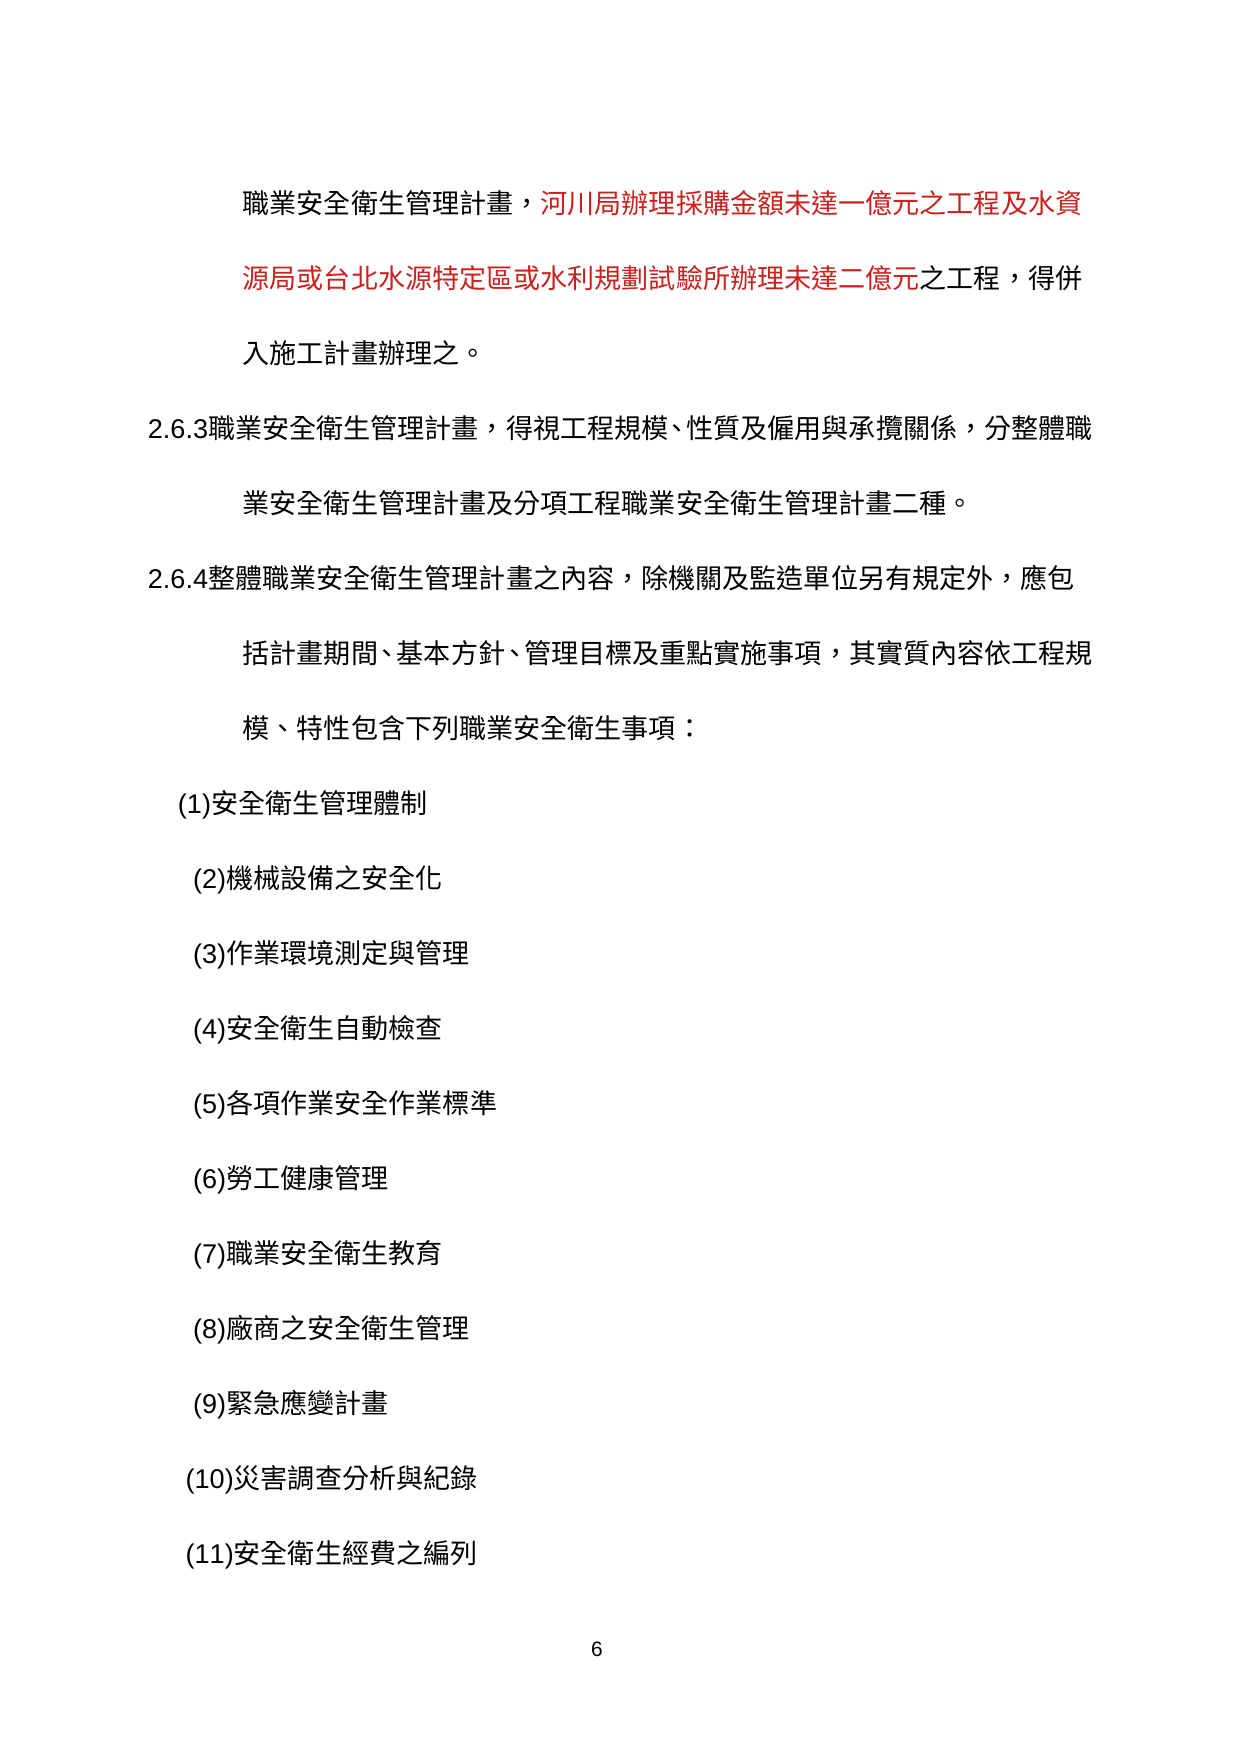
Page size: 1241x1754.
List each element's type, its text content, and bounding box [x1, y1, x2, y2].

text (11)安全衛生經費之編列 [148, 1514, 1092, 1589]
text (9)緊急應變計畫 [148, 1364, 1092, 1439]
text 職業安全衛生管理計畫，河川局辦理採購金額未達一億元之工程及水資源局或台北水源特定區或水利規劃試驗所辦理未達二億元之工程，得併入施工計畫辦理之。 [148, 164, 1092, 389]
text (7)職業安全衛生教育 [148, 1214, 1092, 1289]
text (10)災害調查分析與紀錄 [148, 1439, 1092, 1514]
text (6)勞工健康管理 [148, 1139, 1092, 1214]
text (4)安全衛生自動檢查 [148, 989, 1092, 1064]
text (5)各項作業安全作業標準 [148, 1064, 1092, 1139]
text (3)作業環境測定與管理 [148, 914, 1092, 989]
text 2.6.3職業安全衛生管理計畫，得視工程規模、性質及僱用與承攬關係，分整體職業安全衛生管理計畫及分項工程職業安全衛生管理計畫二種。 [148, 389, 1092, 539]
text 2.6.4整體職業安全衛生管理計畫之內容，除機關及監造單位另有規定外，應包 括計畫期間、基本方針、管理目標及重點實施事項，其實質內容依工程規 模、特性包含下列職業安全衛生事項： [148, 539, 1092, 764]
text (2)機械設備之安全化 [148, 839, 1092, 914]
text (8)廠商之安全衛生管理 [148, 1289, 1092, 1364]
text (1)安全衛生管理體制 [148, 764, 1092, 839]
